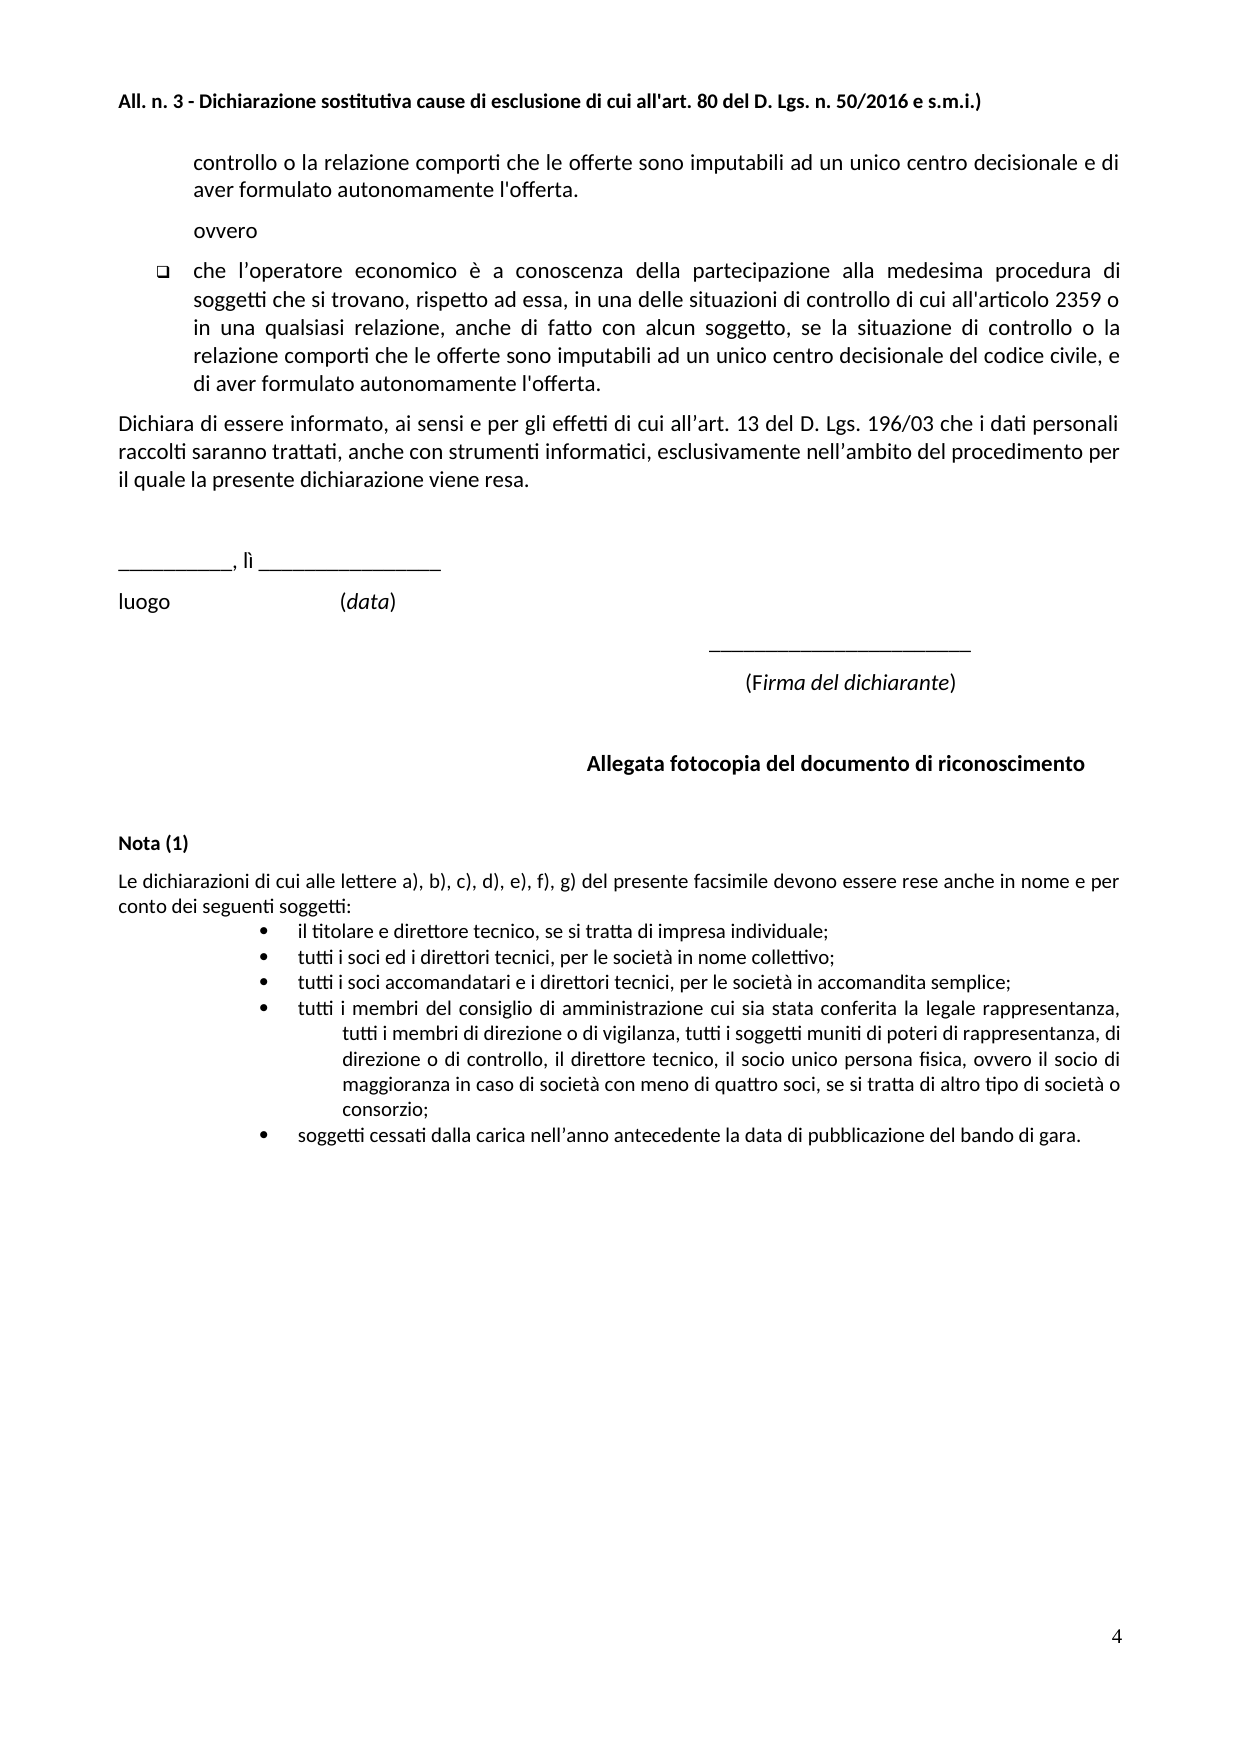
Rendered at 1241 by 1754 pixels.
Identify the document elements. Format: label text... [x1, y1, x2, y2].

text luogo (data) [118, 587, 1140, 615]
list tutti i soci ed i direttori tecnici, per le società in nome collettivo; [260, 944, 1122, 969]
list che l’operatore economico è a conoscenza della partecipazione alla medesima procedura di soggetti che si trovano, rispetto ad essa, in una delle situazioni di controllo di cui all'articolo 2359 o in una qualsiasi relazione, anche di fatto con alcun soggetto, se la situazione di controllo o la relazione comporti che le offerte sono imputabili ad un unico centro decisionale del codice civile, e di aver formulato autonomamente l'offerta. [156, 257, 1122, 397]
list controllo o la relazione comporti che le offerte sono imputabili ad un unico centro decisionale e di aver formulato autonomamente l'offerta. [156, 148, 1122, 204]
text ovvero [162, 216, 1122, 244]
text Le dichiarazioni di cui alle lettere a), b), c), d), e), f), g) del presente facsimile devono essere rese anche in nome e per conto dei seguenti soggetti: [118, 868, 1122, 919]
list tutti i membri del consiglio di amministrazione cui sia stata conferita la legale rappresentanza, tutti i membri di direzione o di vigilanza, tutti i soggetti muniti di poteri di rappresentanza, di direzione o di controllo, il direttore tecnico, il socio unico persona fisica, ovvero il socio di maggioranza in caso di società con meno di quattro soci, se si tratta di altro tipo di società o consorzio; [260, 995, 1122, 1122]
text _______________________ [709, 627, 1140, 655]
list il titolare e direttore tecnico, se si tratta di impresa individuale; [260, 919, 1122, 944]
text Allegata fotocopia del documento di riconoscimento [118, 749, 1140, 777]
text __________, lì ________________ [118, 546, 1140, 574]
text (Firma del dichiarante) [708, 668, 1140, 696]
list tutti i soci accomandatari e i direttori tecnici, per le società in accomandita semplice; [260, 969, 1122, 995]
text Nota (1) [118, 830, 1122, 855]
list soggetti cessati dalla carica nell’anno antecedente la data di pubblicazione del bando di gara. [260, 1122, 1122, 1147]
text Dichiara di essere informato, ai sensi e per gli effetti di cui all’art. 13 del D. Lgs. 196/03 che i dati personali raccolti saranno trattati, anche con strumenti informatici, esclusivamente nell’ambito del procedimento per il quale la presente dichiarazione viene resa. [118, 409, 1122, 493]
